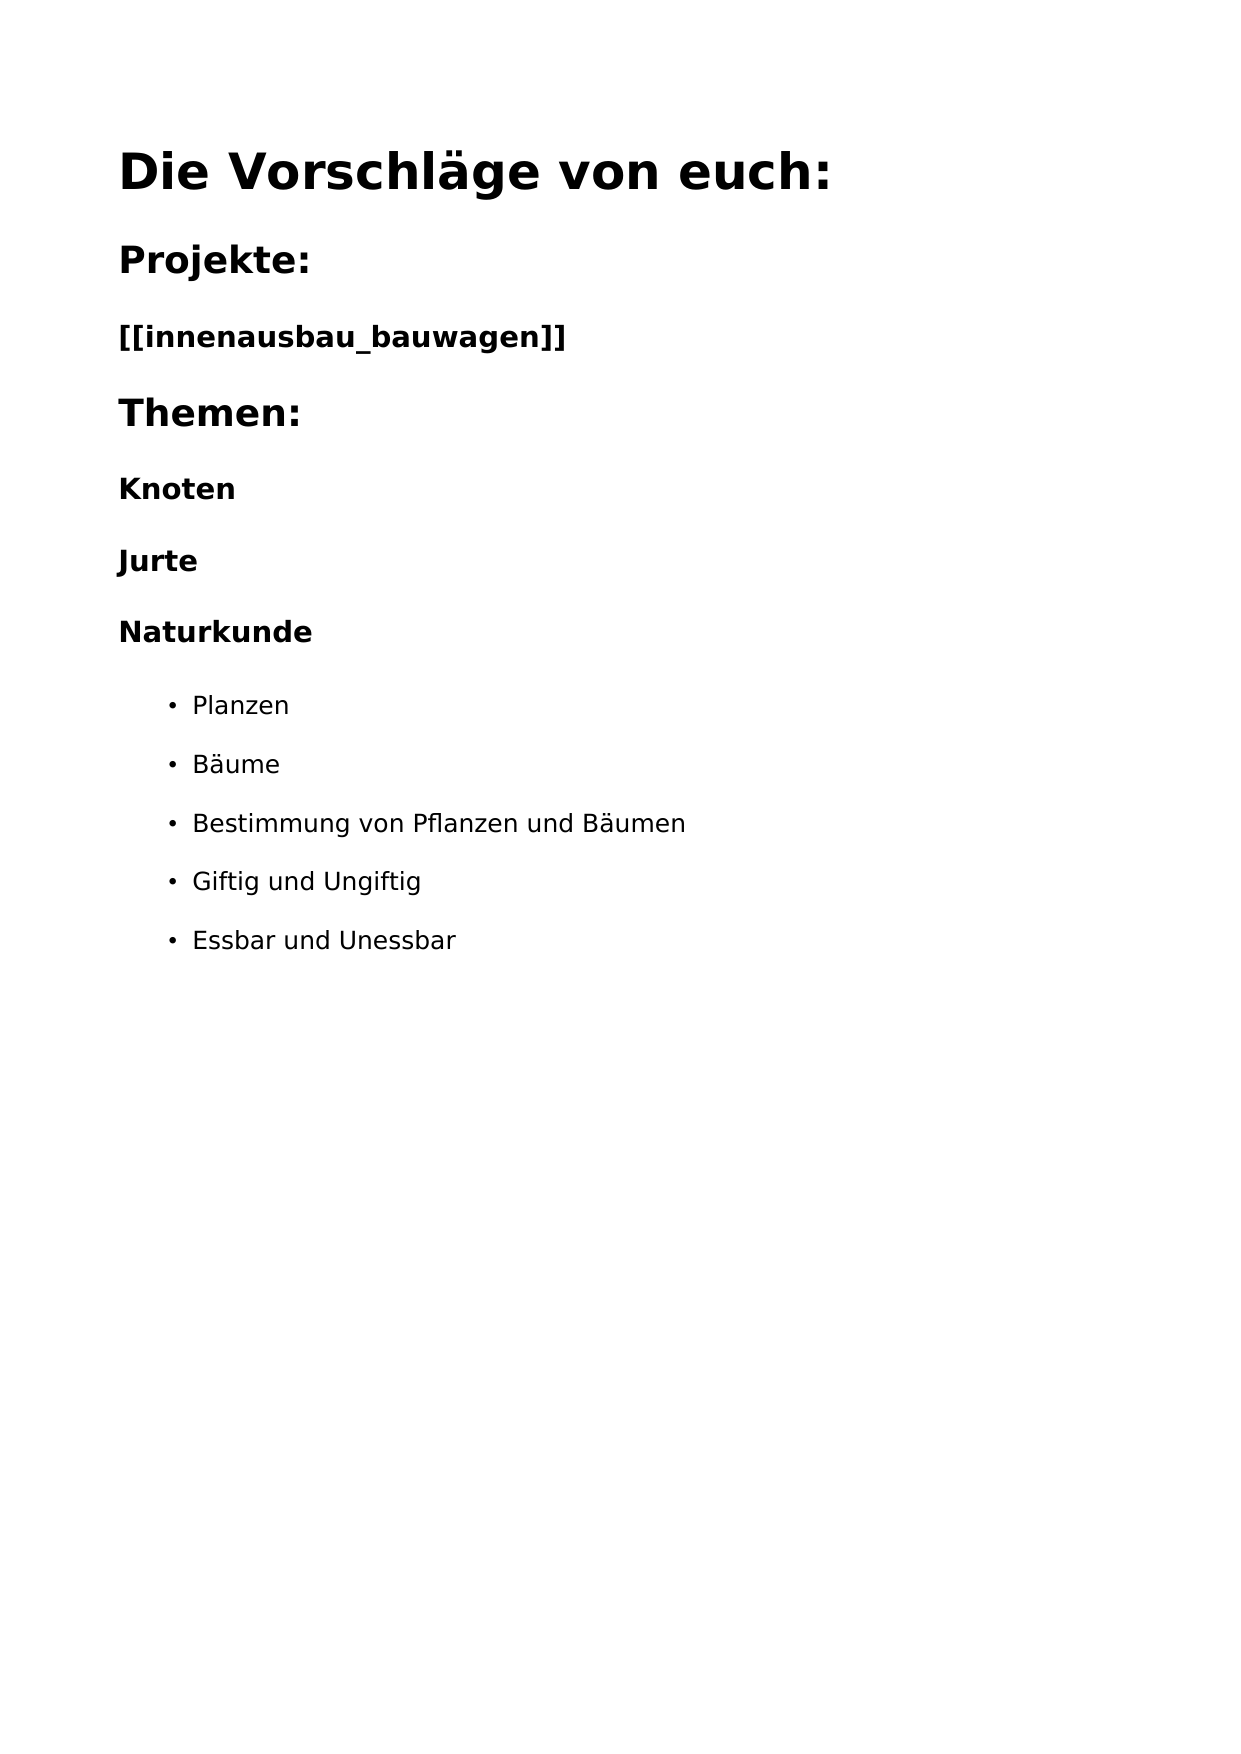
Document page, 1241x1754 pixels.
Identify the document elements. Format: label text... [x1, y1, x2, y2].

list Planzen [177, 691, 1122, 721]
list Bestimmung von Pflanzen und Bäumen [177, 809, 1122, 838]
subtitle Knoten [118, 473, 1122, 507]
list Giftig und Ungiftig [177, 867, 1122, 897]
subtitle Projekte: [118, 239, 1122, 282]
subtitle Themen: [118, 391, 1122, 435]
list Essbar und Unessbar [177, 926, 1122, 955]
subtitle Naturkunde [118, 616, 1122, 649]
subtitle [[innenausbau_bauwagen]] [118, 320, 1122, 354]
subtitle Jurte [118, 544, 1122, 578]
list Bäume [177, 750, 1122, 779]
subtitle Die Vorschläge von euch: [118, 143, 1122, 201]
